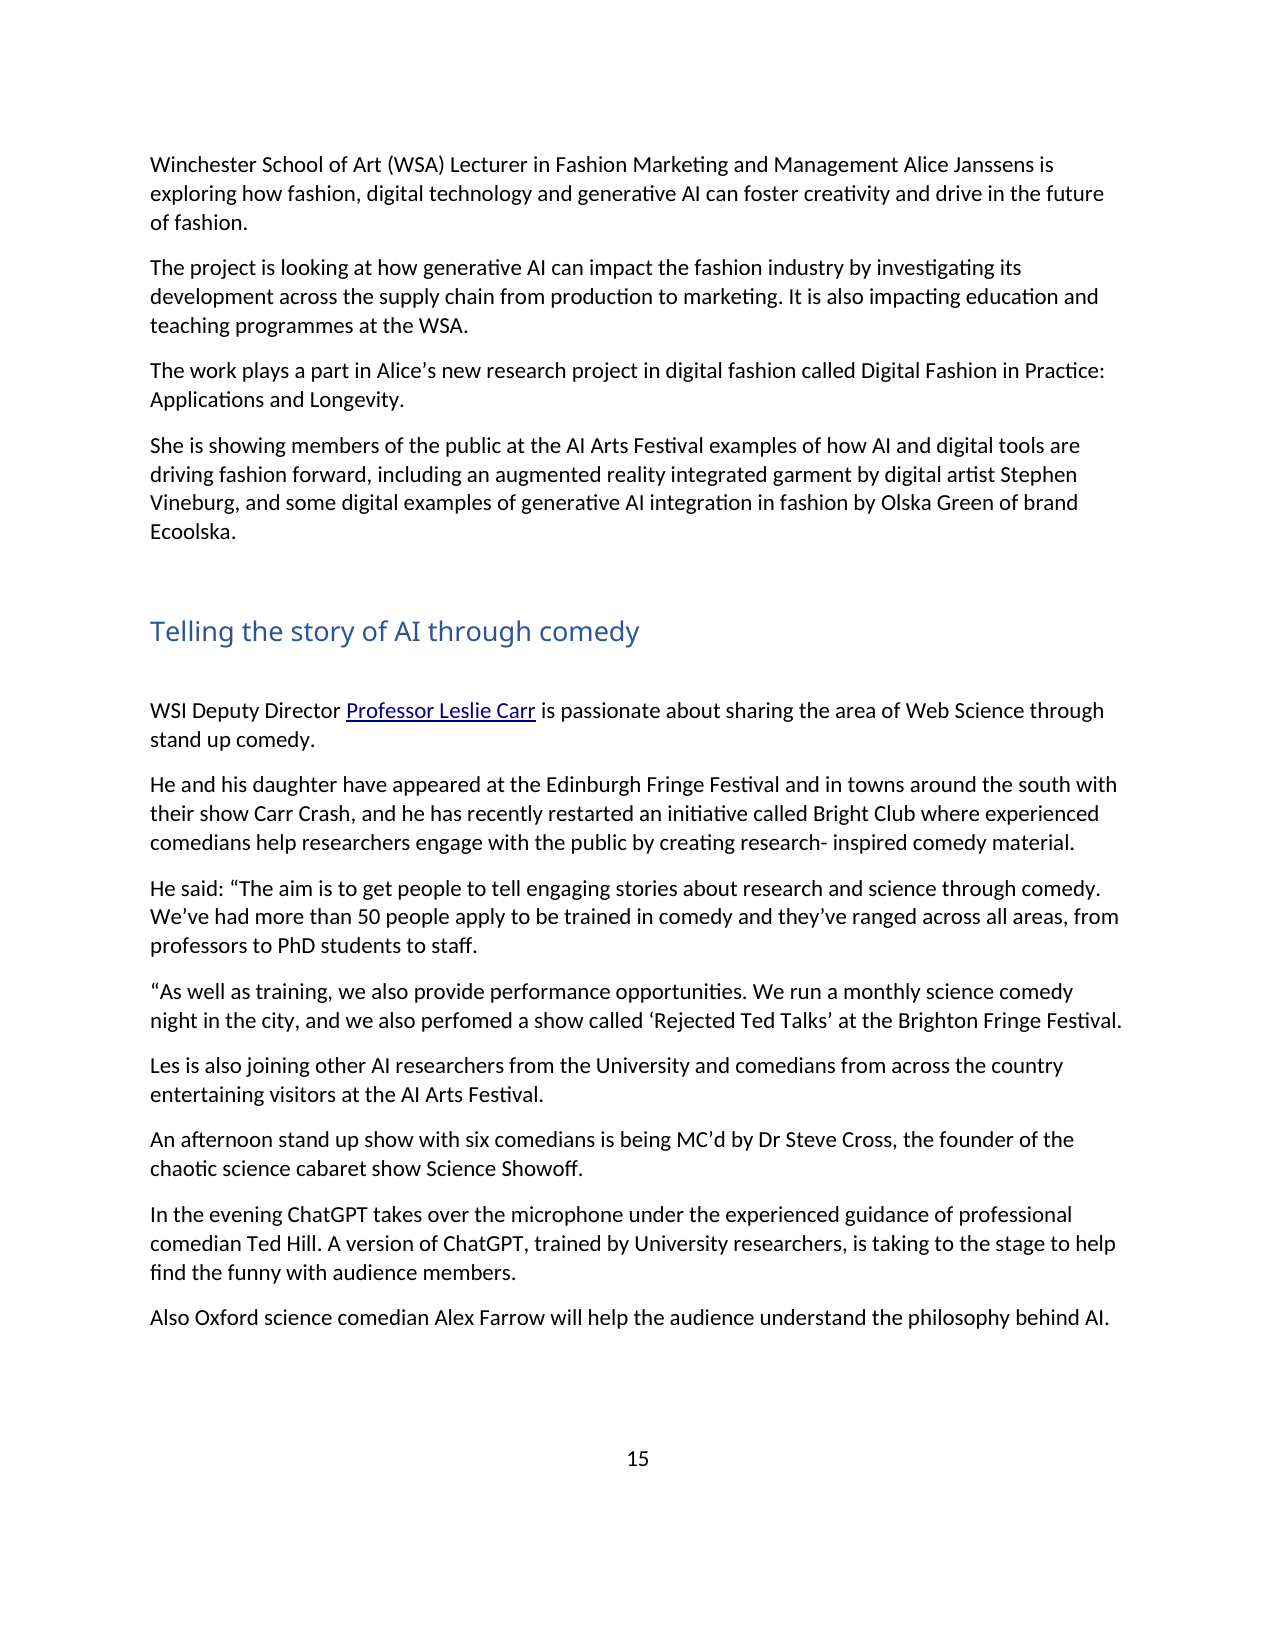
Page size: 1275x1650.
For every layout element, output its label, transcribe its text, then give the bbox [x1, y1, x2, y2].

text “As well as training, we also provide performance opportunities. We run a monthly science comedy night in the city, and we also perfomed a show called ‘Rejected Ted Talks’ at the Brighton Fringe Festival. [150, 977, 1125, 1034]
text WSI Deputy Director Professor Leslie Carr is passionate about sharing the area of Web Science through stand up comedy. [150, 696, 1125, 753]
text Also Oxford science comedian Alex Farrow will help the audience understand the philosophy behind AI. [150, 1303, 1125, 1331]
text Winchester School of Art (WSA) Lecturer in Fashion Marketing and Management Alice Janssens is exploring how fashion, digital technology and generative AI can foster creativity and drive in the future of fashion. [150, 150, 1125, 236]
text An afternoon stand up show with six comedians is being MC’d by Dr Steve Cross, the founder of the chaotic science cabaret show Science Showoff. [150, 1126, 1125, 1182]
text She is showing members of the public at the AI Arts Festival examples of how AI and digital tools are driving fashion forward, including an augmented reality integrated garment by digital artist Stephen Vineburg, and some digital examples of generative AI integration in fashion by Olska Green of brand Ecoolska. [150, 431, 1125, 545]
text The work plays a part in Alice’s new research project in digital fashion called Digital Fashion in Practice: Applications and Longevity. [150, 356, 1125, 413]
subtitle Telling the story of AI through comedy [150, 613, 1125, 649]
text The project is looking at how generative AI can impact the fashion industry by investigating its development across the supply chain from production to marketing. It is also impacting education and teaching programmes at the WSA. [150, 253, 1125, 339]
text In the evening ChatGPT takes over the microphone under the experienced guidance of professional comedian Ted Hill. A version of ChatGPT, trained by University researchers, is taking to the stage to help find the funny with audience members. [150, 1200, 1125, 1286]
text Les is also joining other AI researchers from the University and comedians from across the country entertaining visitors at the AI Arts Festival. [150, 1051, 1125, 1108]
text He and his daughter have appeared at the Edinburgh Fringe Festival and in towns around the south with their show Carr Crash, and he has recently restarted an initiative called Bright Club where experienced comedians help researchers engage with the public by creating research- inspired comedy material. [150, 770, 1125, 856]
text He said: “The aim is to get people to tell engaging stories about research and science through comedy. We’ve had more than 50 people apply to be trained in comedy and they’ve ranged across all areas, from professors to PhD students to staff. [150, 874, 1125, 959]
